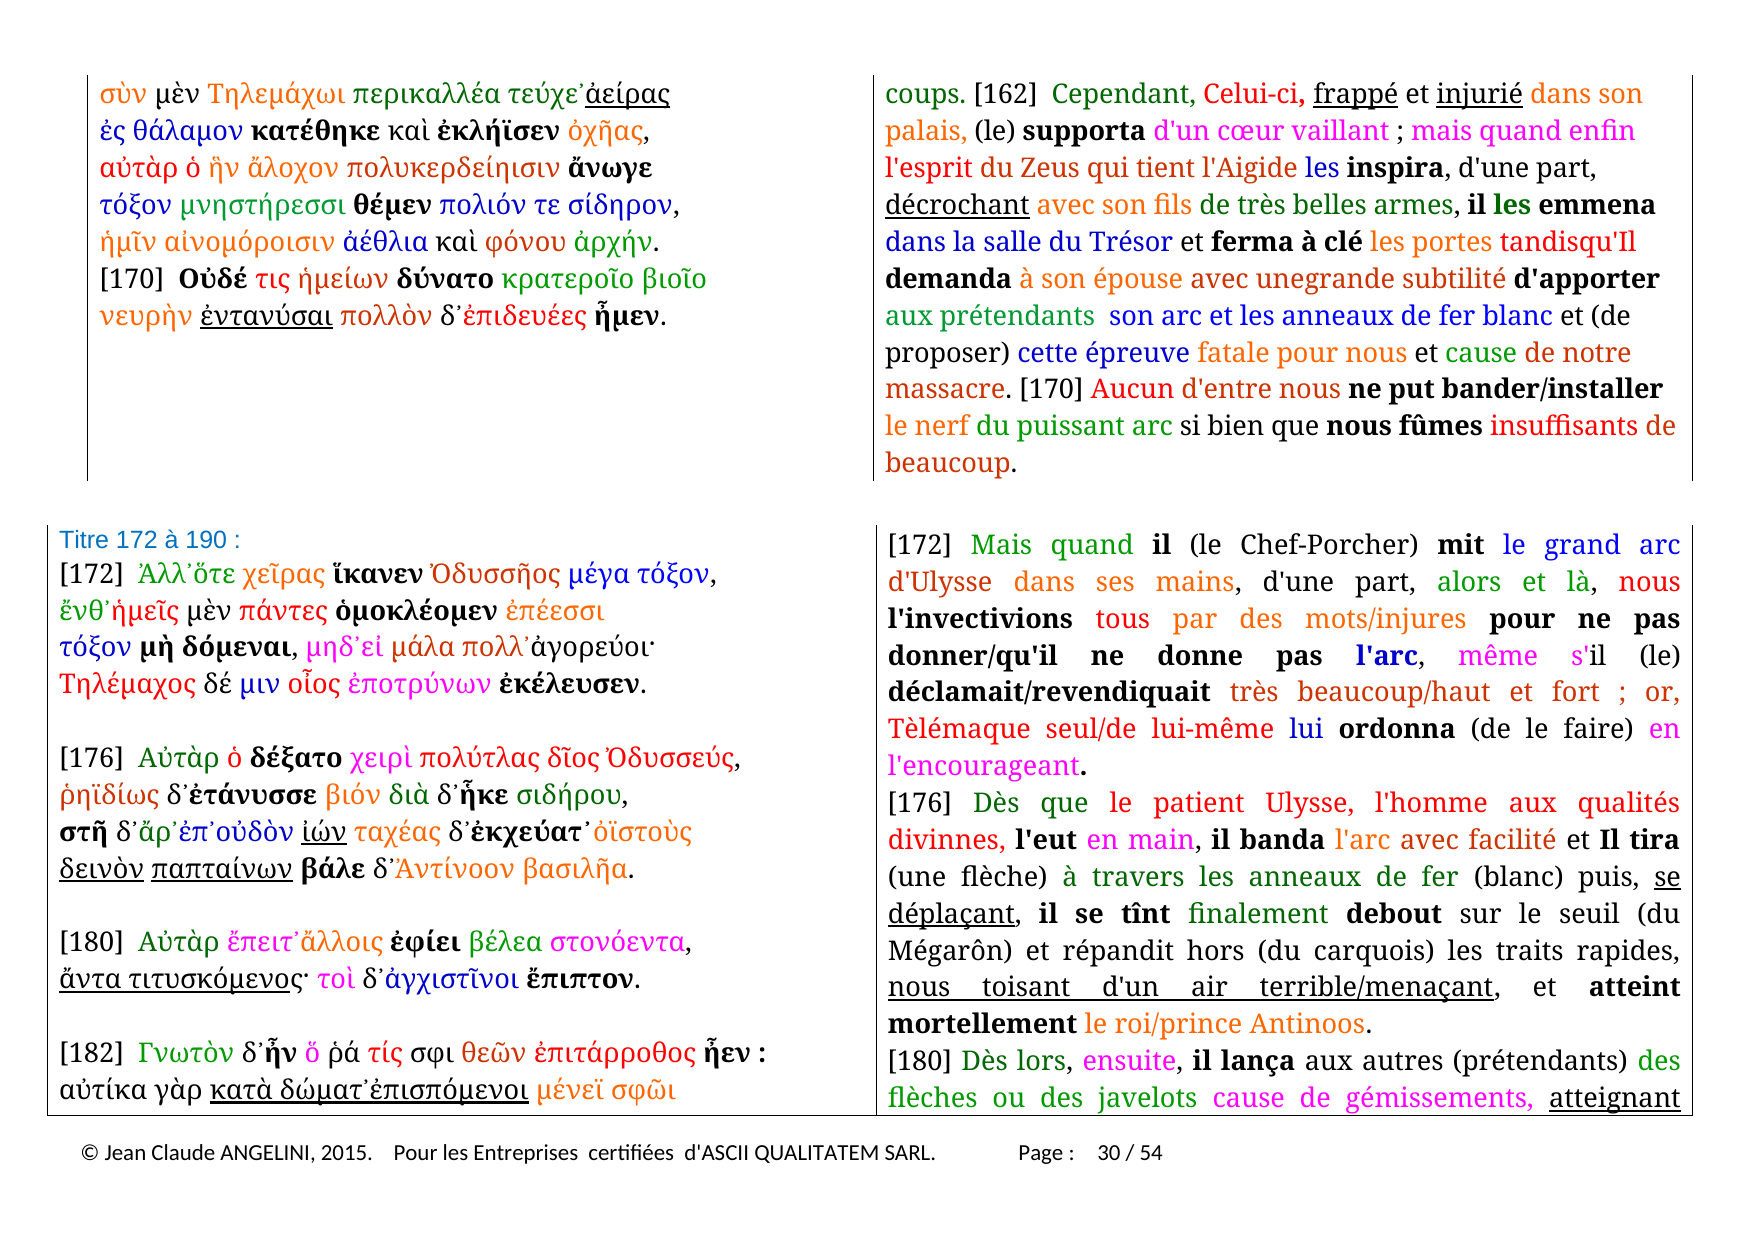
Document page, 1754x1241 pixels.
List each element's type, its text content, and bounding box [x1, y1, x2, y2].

table_header Titre 172 à 190 : [172] Ἀλλ᾽ὅτε χεῖρας ἵκανεν Ὀδυσσῆος μέγα τόξον, ἔνθ᾽ἡμεῖς μὲν πάντες ὁμοκλέομεν ἐπέεσσι τόξον μὴ δόμεναι, μηδ᾽εἰ μάλα πολλ᾽ἀγορεύοι· Τηλέμαχος δέ μιν οἶος ἐποτρύνων ἐκέλευσεν. [176] Αὐτὰρ ὁ δέξατο χειρὶ πολύτλας δῖος Ὀδυσσεύς, ῥηϊδίως δ᾽ἐτάνυσσε βιόν διὰ δ᾽ἧκε σιδήρου, στῆ δ᾽ἄρ᾽ἐπ᾽οὐδὸν ἰών ταχέας δ᾽ἐκχεύατ᾽ὀϊστοὺς δεινὸν παπταίνων βάλε δ᾽Ἀντίνοον βασιλῆα. [180] Αὐτὰρ ἔπειτ᾽ἄλλοις ἐφίει βέλεα στονόεντα, ἄντα τιτυσκόμενος· τοὶ δ᾽ἀγχιστῖνοι ἔπιπτον. [182] Γνωτὸν δ᾽ἦν ὅ ῥά τίς σφι θεῶν ἐπιτάρροθος ἦεν : αὐτίκα γὰρ κατὰ δώματ᾽ἐπισπόμενοι μένεϊ σφῶι [48, 525, 876, 1115]
table_header σὺν μὲν Τηλεμάχωι περικαλλέα τεύχε᾽ἀείρας ἐς θάλαμον κατέθηκε καὶ ἐκλήϊσεν ὀχῆας, αὐτὰρ ὁ ἣν ἄλοχον πολυκερδείηισιν ἄνωγε τόξον μνηστήρεσσι θέμεν πολιόν τε σίδηρον, ἡμῖν αἰνομόροισιν ἀέθλια καὶ φόνου ἀρχήν. [170] Οὐδέ τις ἡμείων δύνατο κρατεροῖο βιοῖο νευρὴν ἐντανύσαι πολλὸν δ᾽ἐπιδευέες ἦμεν. [88, 75, 873, 481]
table_header [172] Mais quand il (le Chef-Porcher) mit le grand arc d'Ulysse dans ses mains, d'une part, alors et là, nous l'invectivions tous par des mots/injures pour ne pas donner/qu'il ne donne pas l'arc, même s'il (le) déclamait/revendiquait très beaucoup/haut et fort ; or, Tèlémaque seul/de lui-même lui ordonna (de le faire) en l'encourageant. [176] Dès que le patient Ulysse, l'homme aux qualités divinnes, l'eut en main, il banda l'arc avec facilité et Il tira (une flèche) à travers les anneaux de fer (blanc) puis, se déplaçant, il se tînt finalement debout sur le seuil (du Mégarôn) et répandit hors (du carquois) les traits rapides, nous toisant d'un air terrible/menaçant, et atteint mortellement le roi/prince Antinoos. [180] Dès lors, ensuite, il lança aux autres (prétendants) des flèches ou des javelots cause de gémissements, atteignant [877, 525, 1692, 1115]
table_header coups. [162] Cependant, Celui-ci, frappé et injurié dans son palais, (le) supporta d'un cœur vaillant ; mais quand enfin l'esprit du Zeus qui tient l'Aigide les inspira, d'une part, décrochant avec son fils de très belles armes, il les emmena dans la salle du Trésor et ferma à clé les portes tandisqu'Il demanda à son épouse avec unegrande subtilité d'apporter aux prétendants son arc et les anneaux de fer blanc et (de proposer) cette épreuve fatale pour nous et cause de notre massacre. [170] Aucun d'entre nous ne put bander/installer le nerf du puissant arc si bien que nous fûmes insuffisants de beaucoup. [874, 75, 1692, 481]
